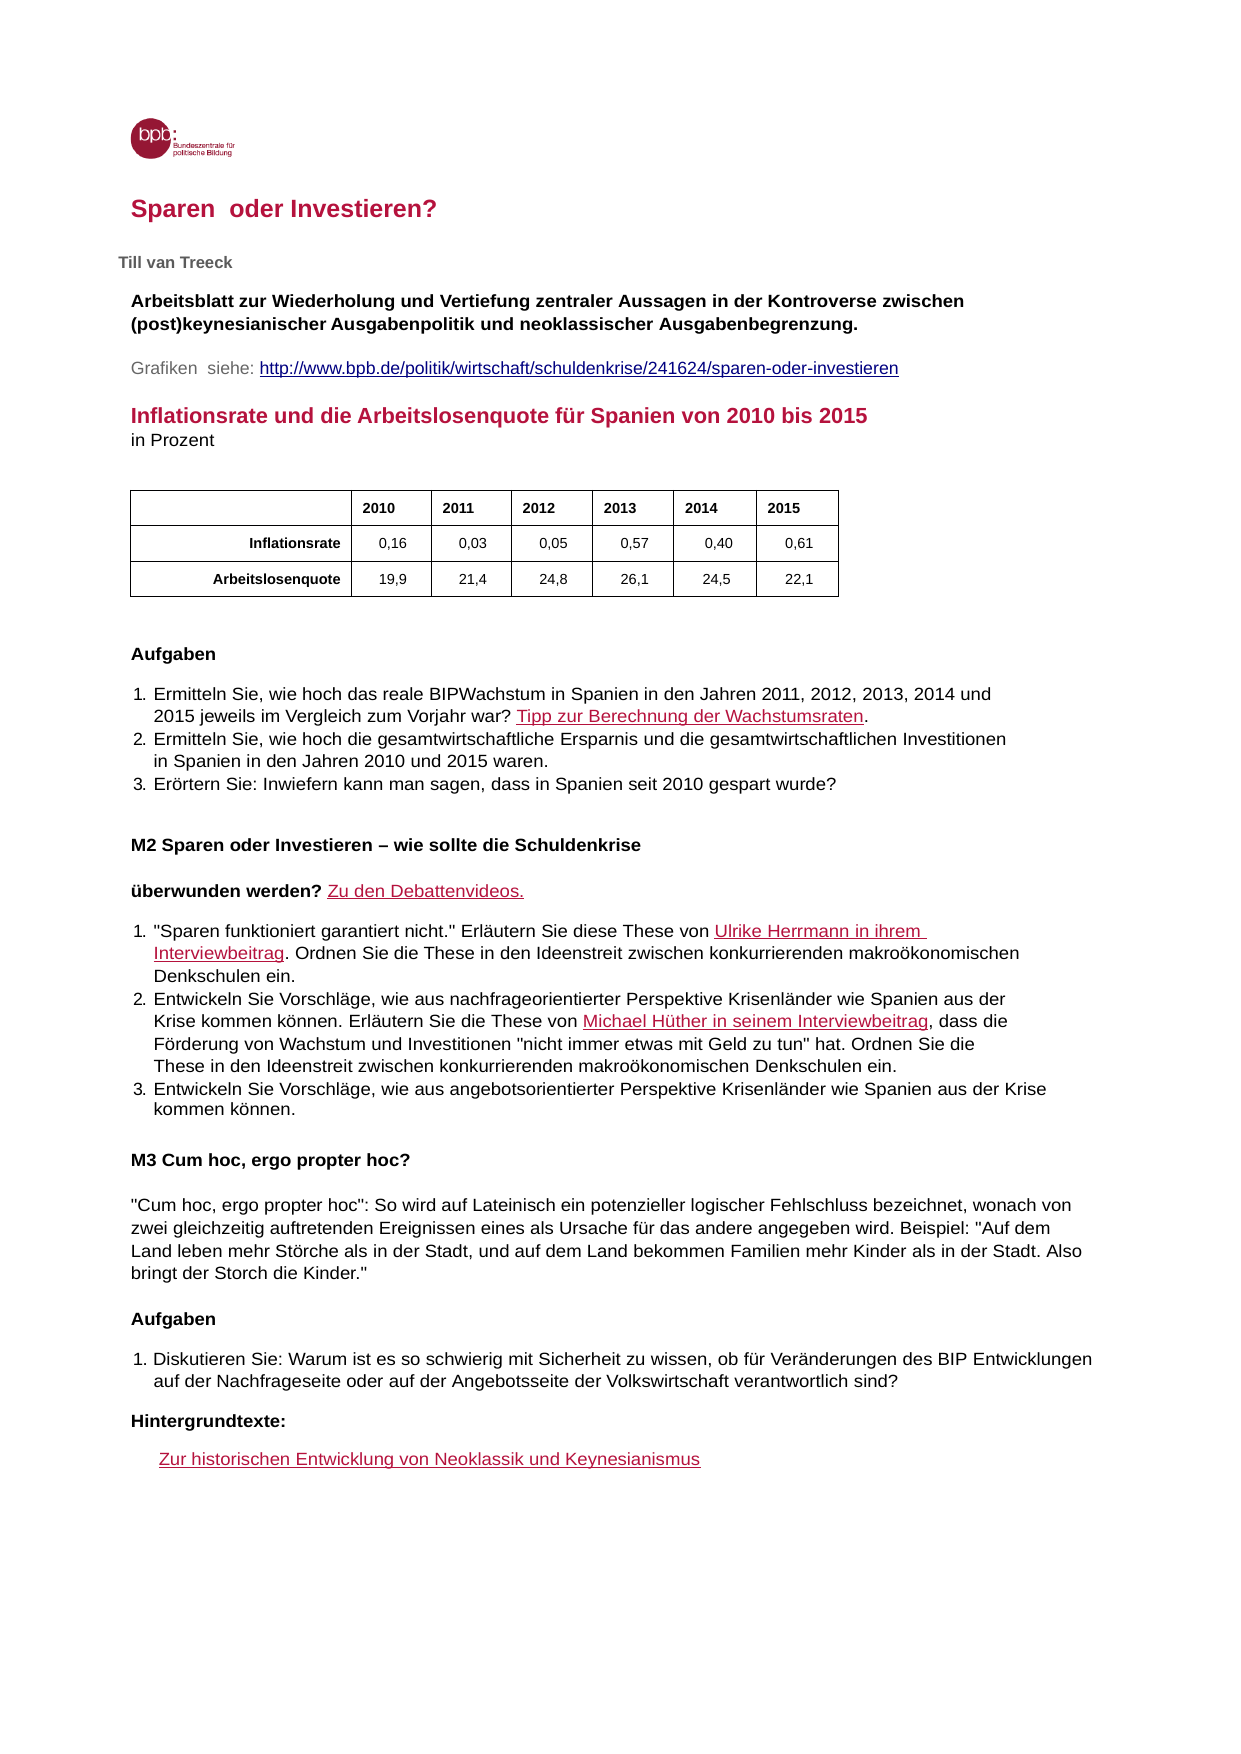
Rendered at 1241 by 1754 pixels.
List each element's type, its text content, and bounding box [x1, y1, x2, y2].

list "Sparen funktioniert garantiert nicht." Erläutern Sie diese These von Ulrike Herrmann in ihrem Interviewbeitrag. Ordnen Sie die These in den Ideenstreit zwischen konkurrierenden makroökonomischen Denkschulen ein. [133, 920, 1054, 986]
table_cell Arbeitslosenquote [131, 562, 351, 596]
table_cell ­0,40 [674, 526, 756, 561]
table_header 2012 [512, 491, 592, 525]
table_cell 0,03 [432, 526, 511, 561]
table_header [131, 491, 351, 525]
subtitle Aufgaben [131, 643, 1122, 664]
list Entwickeln Sie Vorschläge, wie aus angebotsorientierter Perspektive Krisenländer wie Spanien aus der Krise kommen können. [133, 1079, 1122, 1119]
text Inflationsrate und die Arbeitslosenquote für Spanien von 2010 bis 2015 [131, 403, 1122, 428]
subtitle M3 Cum hoc, ergo propter hoc? [131, 1149, 1122, 1170]
text Grafiken siehe: http://www.bpb.de/politik/wirtschaft/schuldenkrise/241624/sparen-oder-investieren [131, 358, 1122, 378]
table_cell 19,9 [352, 562, 431, 596]
text in Prozent [131, 430, 1122, 450]
table_cell 0,05 [512, 526, 592, 561]
subtitle Aufgaben [131, 1308, 1122, 1329]
table_cell 26,1 [593, 562, 673, 596]
table_cell 0,57 [593, 526, 673, 561]
text M2 Sparen oder Investieren – wie sollte die Schuldenkrise überwunden werden? Zu den Debattenvideos. [131, 809, 706, 901]
table_cell 24,8 [512, 562, 592, 596]
list Ermitteln Sie, wie hoch die gesamtwirtschaftliche Ersparnis und die gesamtwirtschaftlichen Investitionen in Spanien in den Jahren 2010 und 2015 waren. [133, 729, 1018, 772]
list Ermitteln Sie, wie hoch das reale BIP­Wachstum in Spanien in den Jahren 2011, 2012, 2013, 2014 und 2015 jeweils im Vergleich zum Vorjahr war? Tipp zur Berechnung der Wachstumsraten. [133, 683, 994, 726]
table_header 2011 [432, 491, 511, 525]
subtitle Hintergrundtexte: [131, 1411, 1122, 1431]
table_cell 24,5 [674, 562, 756, 596]
text "Cum hoc, ergo propter hoc": So wird auf Lateinisch ein potenzieller logischer Fehlschluss bezeichnet, wonach von zwei gleichzeitig auftretenden Ereignissen eines als Ursache für das andere angegeben wird. Beispiel: "Auf dem Land leben mehr Störche als in der Stadt, und auf dem Land bekommen Familien mehr Kinder als in der Stadt. Also bringt der Storch die Kinder." [131, 1195, 1084, 1283]
table_header 2010 [352, 491, 431, 525]
table_header 2014 [674, 491, 756, 525]
table_cell 21,4 [432, 562, 511, 596]
table_cell 0,16 [352, 526, 431, 561]
table_header 2015 [757, 491, 838, 525]
table_cell 0,61 [757, 526, 838, 561]
table_cell 22,1 [757, 562, 838, 596]
picture [130, 118, 235, 159]
subtitle Arbeitsblatt zur Wiederholung und Vertiefung zentraler Aussagen in der Kontroverse zwischen (post)keynesianischer Ausgabenpolitik und neoklassischer Ausgabenbegrenzung. [131, 291, 1031, 334]
table_header 2013 [593, 491, 673, 525]
list Entwickeln Sie Vorschläge, wie aus nachfrageorientierter Perspektive Krisenländer wie Spanien aus der Krise kommen können. Erläutern Sie die These von Michael Hüther in seinem Interviewbeitrag, dass die Förderung von Wachstum und Investitionen "nicht immer etwas mit Geld zu tun" hat. Ordnen Sie die These in den Ideenstreit zwischen konkurrierenden makroökonomischen Denkschulen ein. [133, 988, 1009, 1076]
table_cell Inflationsrate [131, 526, 351, 561]
list Erörtern Sie: Inwiefern kann man sagen, dass in Spanien seit 2010 gespart wurde? [133, 774, 1122, 794]
text Sparen oder Investieren? [131, 194, 1122, 223]
text Zur historischen Entwicklung von Neoklassik und Keynesianismus [158, 1449, 1122, 1469]
text Till van Treeck [118, 234, 1122, 272]
text 1. Diskutieren Sie: Warum ist es so schwierig mit Sicherheit zu wissen, ob für Veränderungen des BIP Entwicklungen auf der Nachfrageseite oder auf der Angebotsseite der Volkswirtschaft verantwortlich sind? [133, 1348, 1122, 1391]
